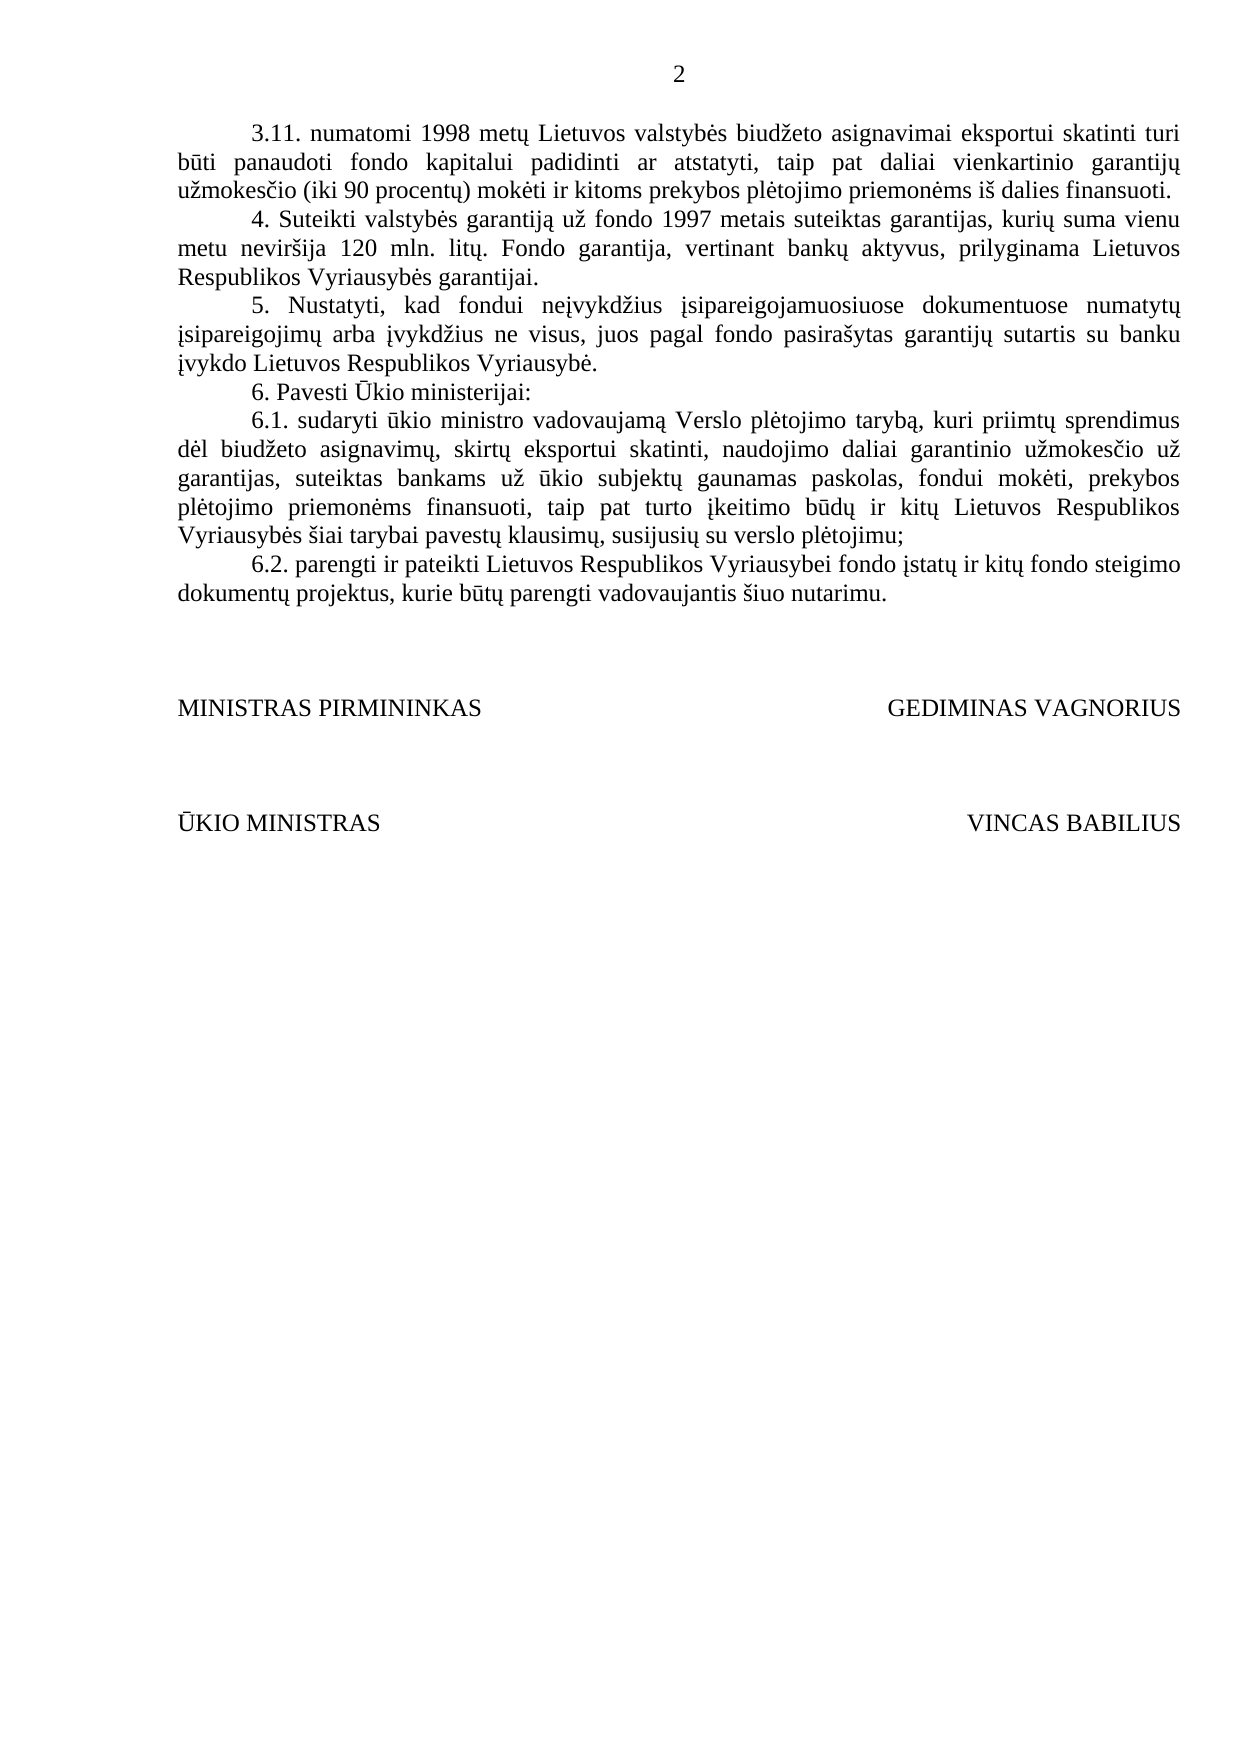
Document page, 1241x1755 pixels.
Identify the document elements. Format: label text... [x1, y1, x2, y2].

text 6. Pavesti Ūkio ministerijai: [177, 377, 1181, 406]
text 3.11. numatomi 1998 metų Lietuvos valstybės biudžeto asignavimai eksportui skatinti turi būti panaudoti fondo kapitalui padidinti ar atstatyti, taip pat daliai vienkartinio garantijų užmokesčio (iki 90 procentų) mokėti ir kitoms prekybos plėtojimo priemonėms iš dalies finansuoti. [177, 118, 1181, 204]
text MINISTRAS PIRMININKAS GEDIMINAS VAGNORIUS [177, 693, 1181, 722]
text 4. Suteikti valstybės garantiją už fondo 1997 metais suteiktas garantijas, kurių suma vienu metu neviršija 120 mln. litų. Fondo garantija, vertinant bankų aktyvus, prilyginama Lietuvos Respublikos Vyriausybės garantijai. [177, 204, 1181, 291]
text 6.1. sudaryti ūkio ministro vadovaujamą Verslo plėtojimo tarybą, kuri priimtų sprendimus dėl biudžeto asignavimų, skirtų eksportui skatinti, naudojimo daliai garantinio užmokesčio už garantijas, suteiktas bankams už ūkio subjektų gaunamas paskolas, fondui mokėti, prekybos plėtojimo priemonėms finansuoti, taip pat turto įkeitimo būdų ir kitų Lietuvos Respublikos Vyriausybės šiai tarybai pavestų klausimų, susijusių su verslo plėtojimu; [177, 406, 1181, 549]
text ŪKIO MINISTRAS VINCAS BABILIUS [177, 808, 1181, 837]
text 5. Nustatyti, kad fondui neįvykdžius įsipareigojamuosiuose dokumentuose numatytų įsipareigojimų arba įvykdžius ne visus, juos pagal fondo pasirašytas garantijų sutartis su banku įvykdo Lietuvos Respublikos Vyriausybė. [177, 291, 1181, 377]
text 6.2. parengti ir pateikti Lietuvos Respublikos Vyriausybei fondo įstatų ir kitų fondo steigimo dokumentų projektus, kurie būtų parengti vadovaujantis šiuo nutarimu. [177, 549, 1181, 607]
